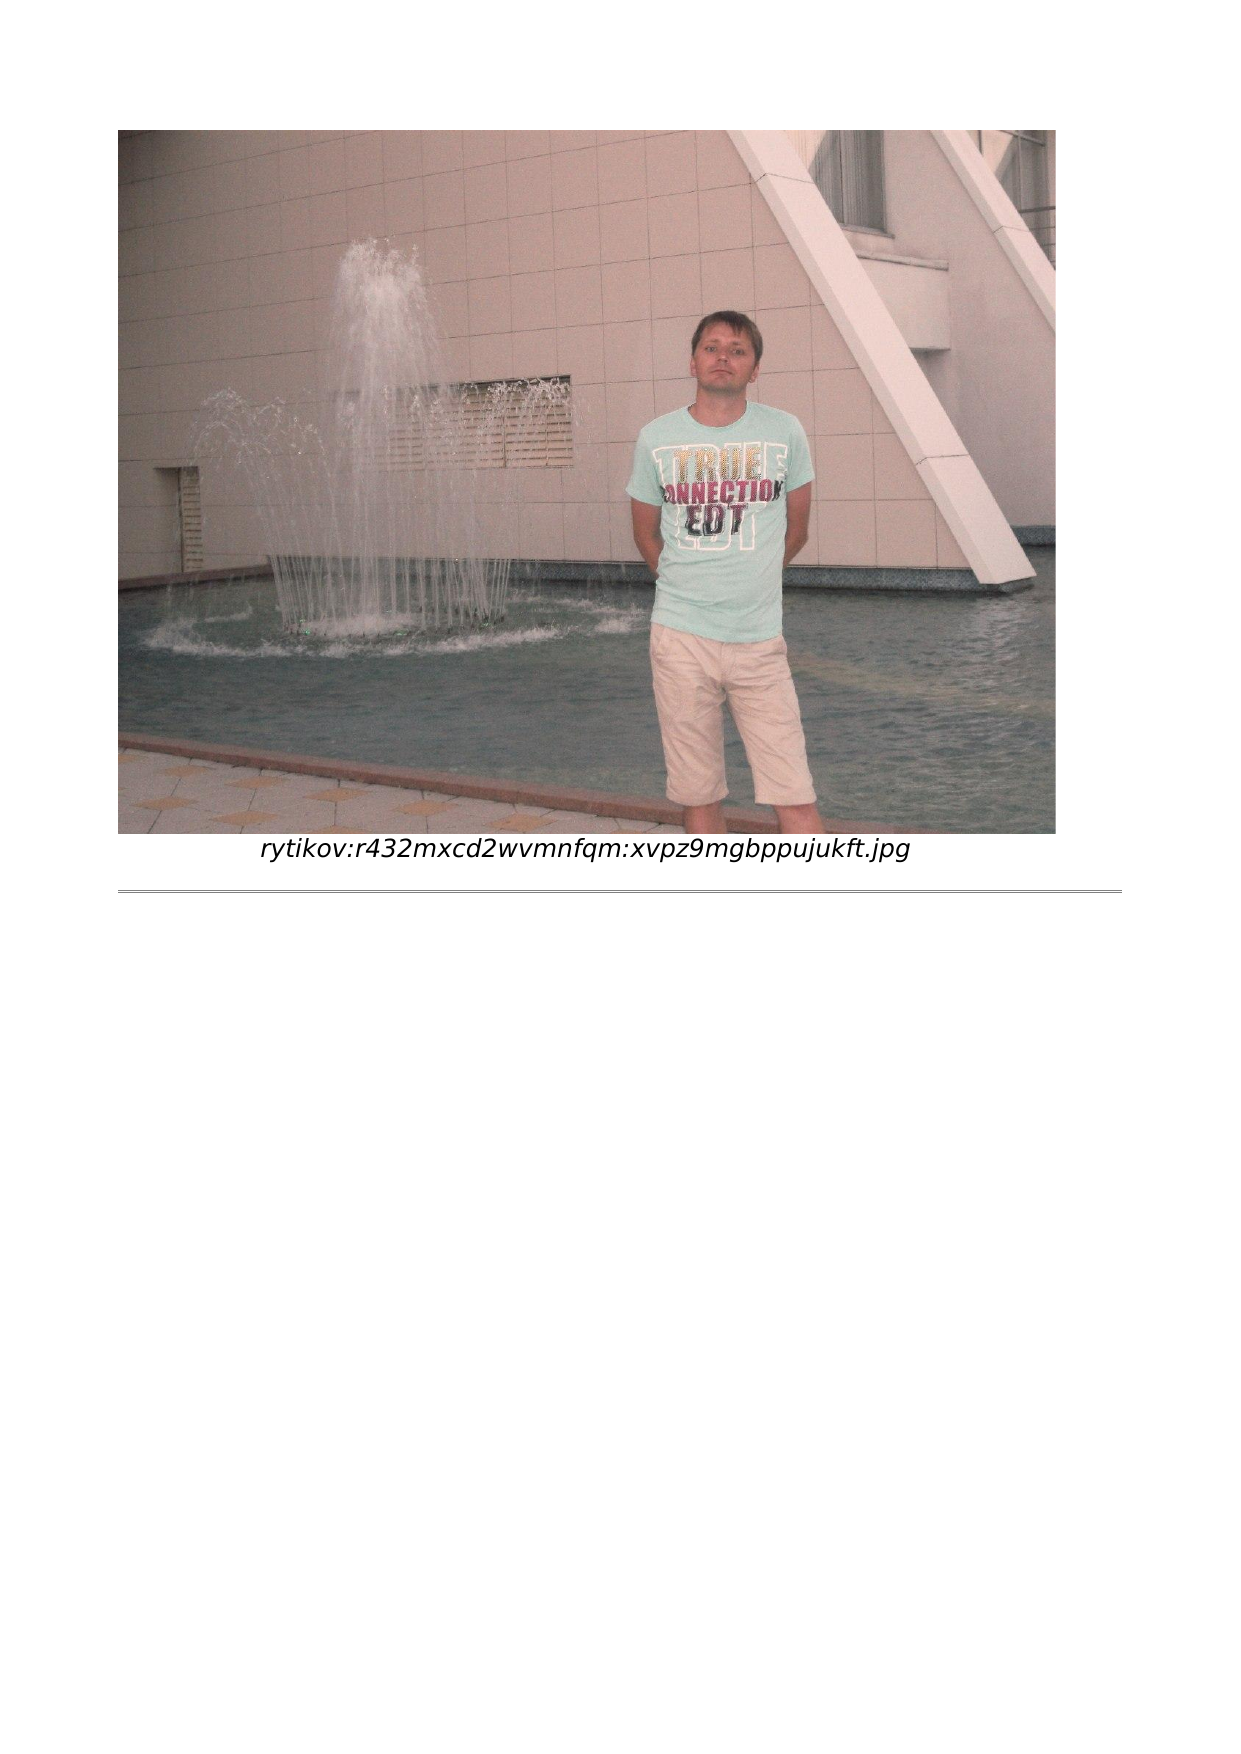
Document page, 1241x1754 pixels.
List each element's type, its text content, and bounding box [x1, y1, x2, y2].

text rytikov:r432mxcd2wvmnfqm:xvpz9mgbppujukft.jpg [118, 834, 1056, 863]
picture [118, 130, 1056, 834]
